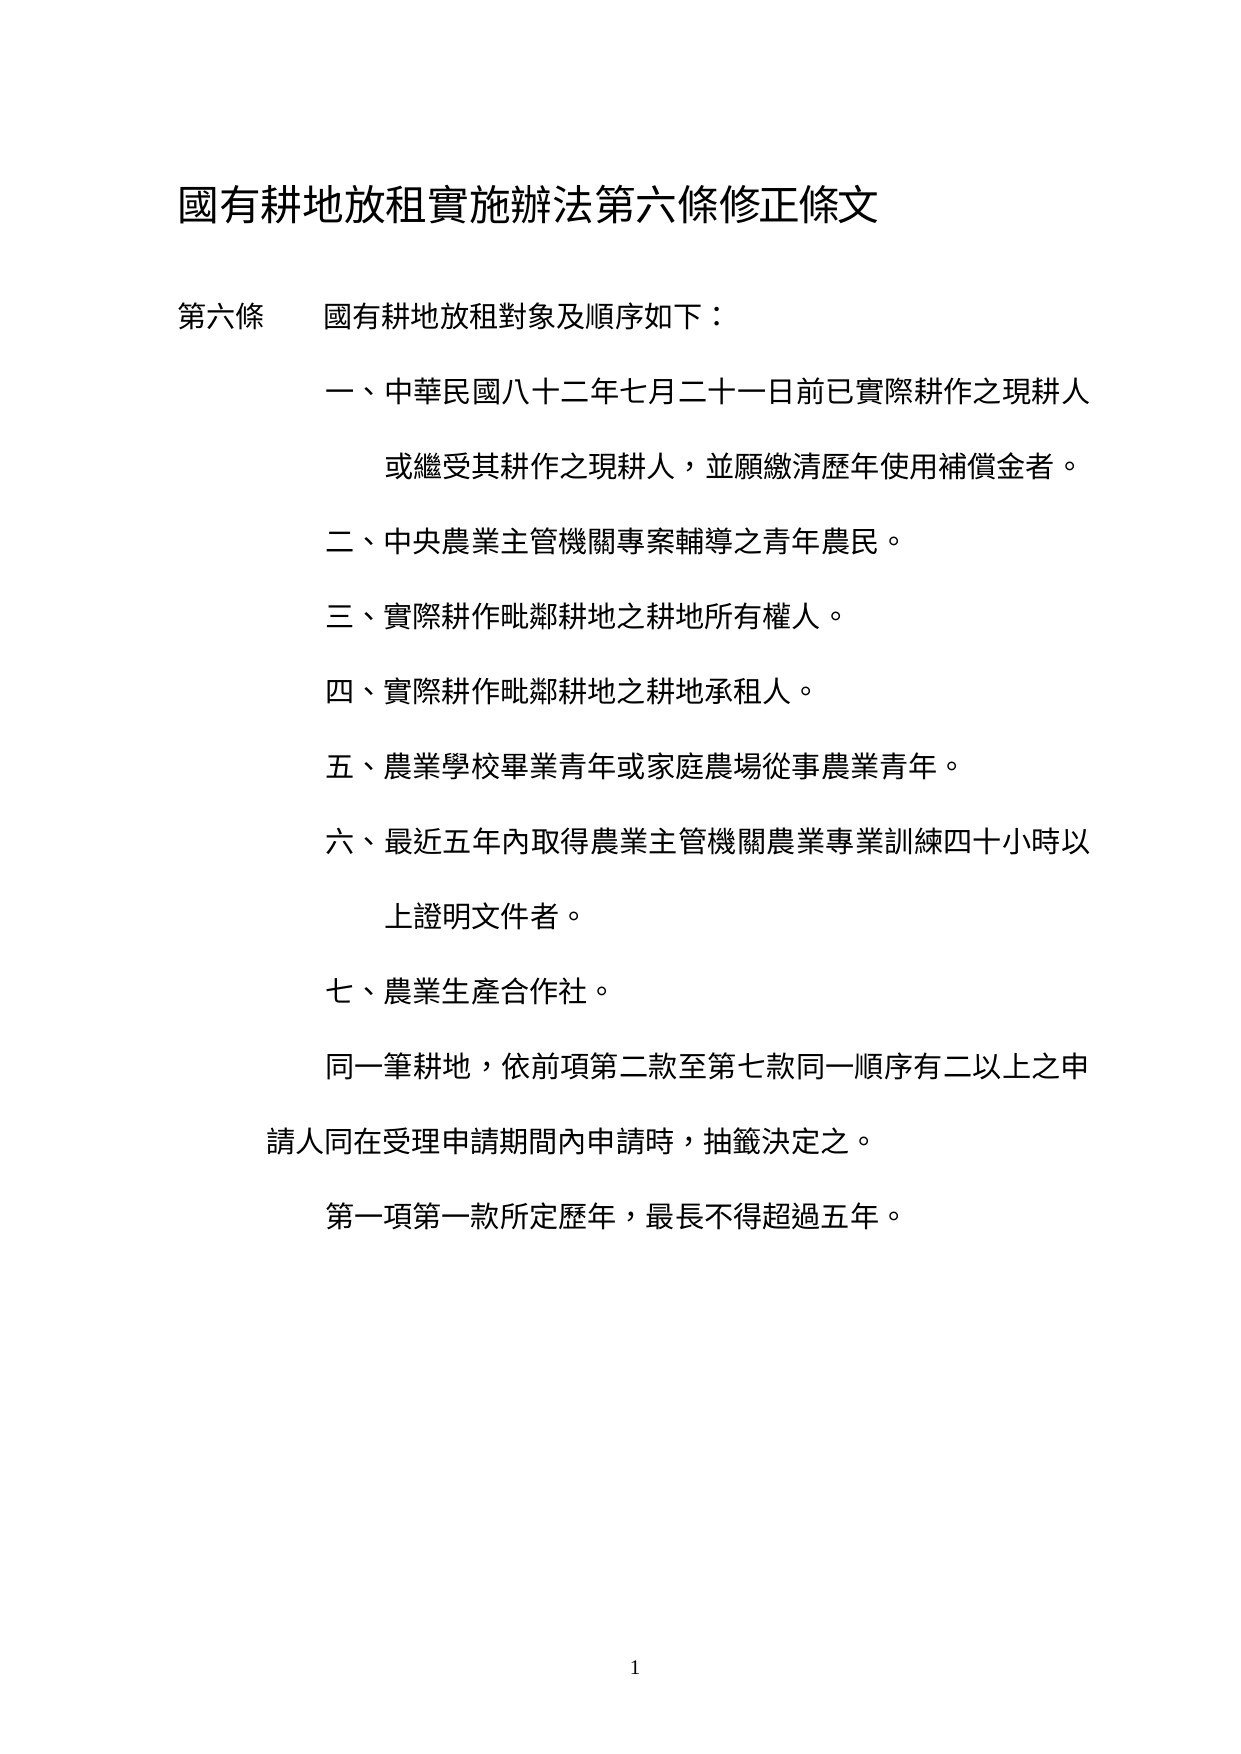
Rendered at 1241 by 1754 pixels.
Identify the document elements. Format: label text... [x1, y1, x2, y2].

text 第六條 國有耕地放租對象及順序如下： [177, 277, 1092, 352]
text 六、最近五年內取得農業主管機關農業專業訓練四十小時以上證明文件者。 [325, 802, 1092, 952]
text 一、中華民國八十二年七月二十一日前已實際耕作之現耕人或繼受其耕作之現耕人，並願繳清歷年使用補償金者。 [325, 352, 1092, 502]
text 同一筆耕地，依前項第二款至第七款同一順序有二以上之申請人同在受理申請期間內申請時，抽籤決定之。 [266, 1027, 1092, 1177]
text 國有耕地放租實施辦法第六條修正條文 [177, 164, 1092, 239]
text 三、實際耕作毗鄰耕地之耕地所有權人。 [325, 577, 1092, 652]
text 第一項第一款所定歷年，最長不得超過五年。 [266, 1177, 1092, 1252]
text 五、農業學校畢業青年或家庭農場從事農業青年。 [325, 727, 1092, 802]
text 四、實際耕作毗鄰耕地之耕地承租人。 [325, 652, 1092, 727]
text 七、農業生產合作社。 [325, 952, 1092, 1027]
text 二、中央農業主管機關專案輔導之青年農民。 [325, 502, 1092, 577]
